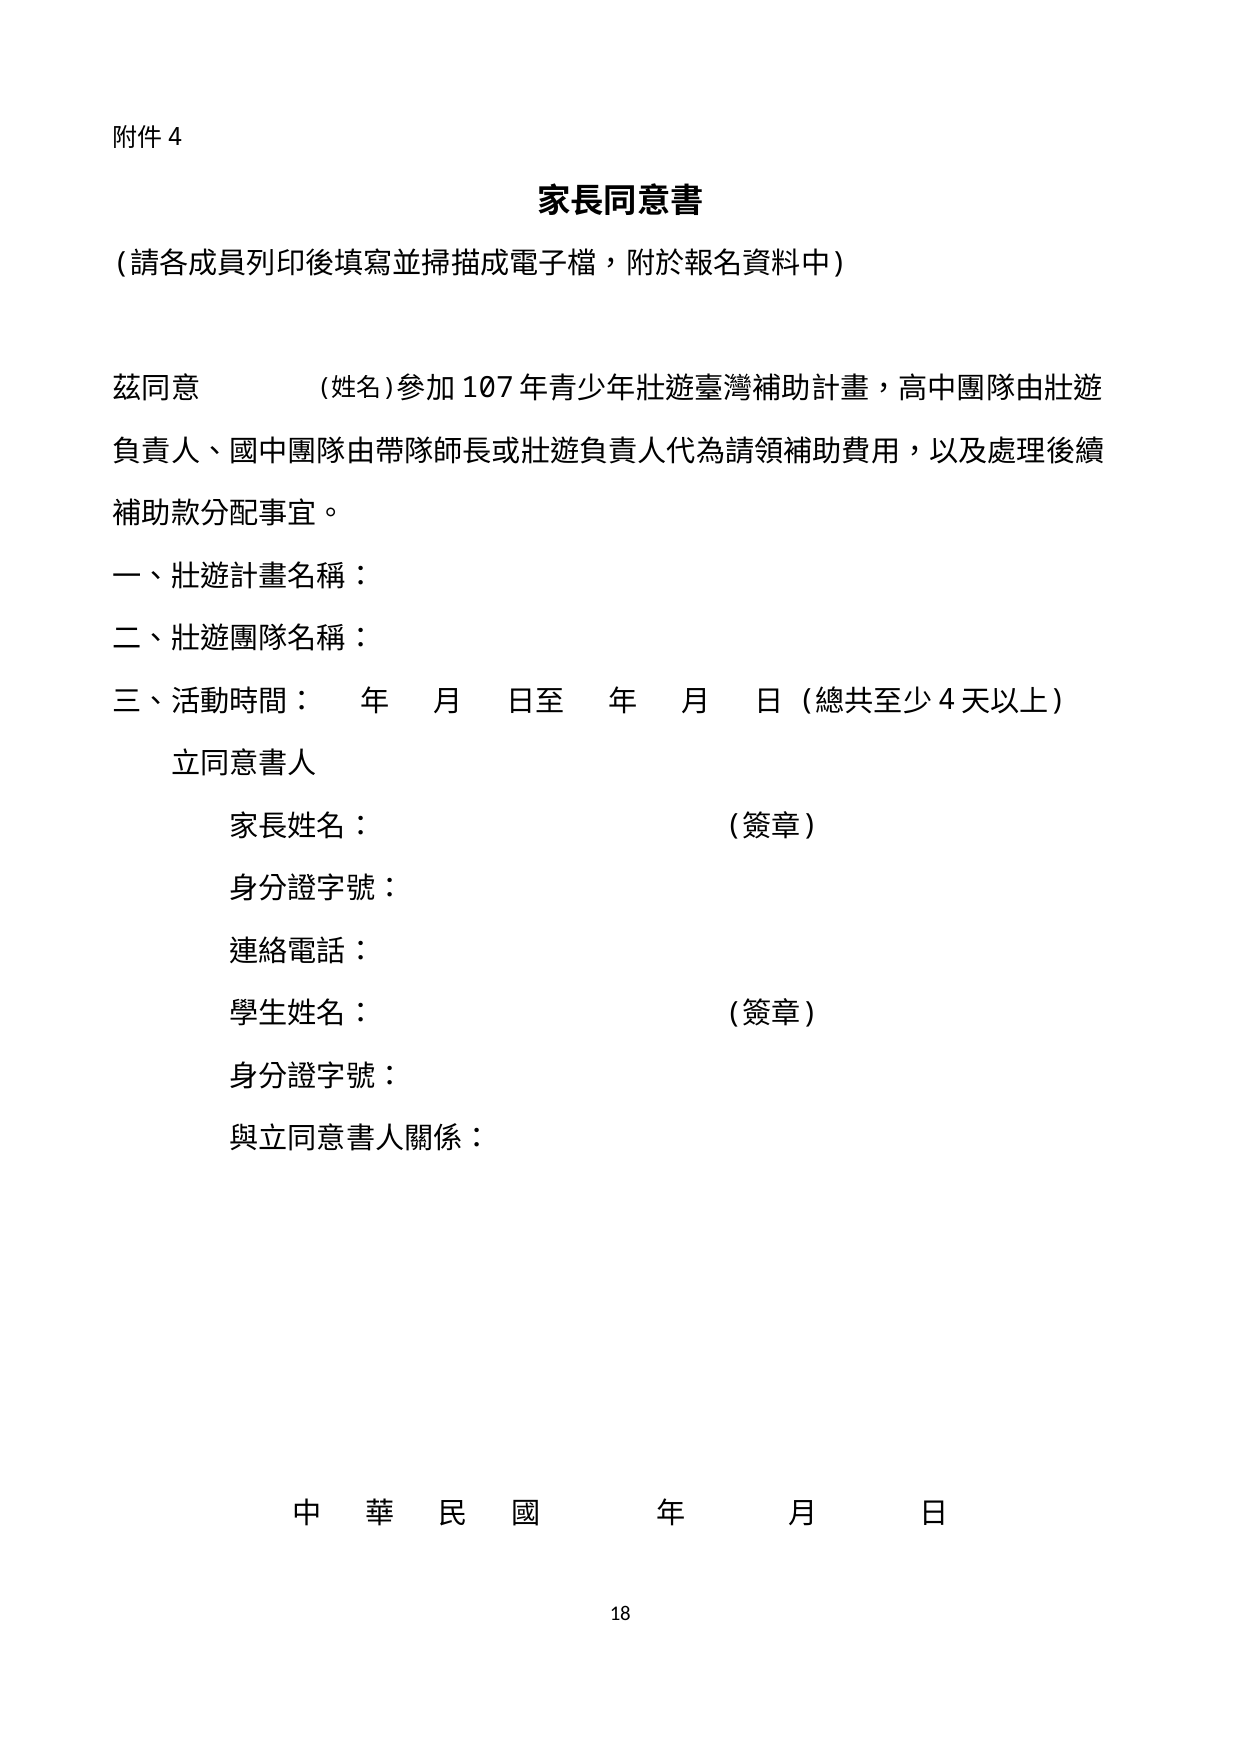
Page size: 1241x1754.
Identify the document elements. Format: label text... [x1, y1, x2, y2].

text 家長同意書 [112, 157, 1128, 219]
text 與立同意書人關係： [171, 1094, 1128, 1157]
text 中 華 民 國 年 月 日 [112, 1469, 1128, 1532]
text 立同意書人 [112, 719, 1128, 782]
text 附件4 [112, 94, 1128, 157]
text 身分證字號： [171, 844, 1128, 907]
text 茲同意 (姓名)參加107年青少年壯遊臺灣補助計畫，高中團隊由壯遊負責人、國中團隊由帶隊師長或壯遊負責人代為請領補助費用，以及處理後續補助款分配事宜。 [112, 344, 1128, 532]
text 二、壯遊團隊名稱： [112, 594, 1128, 657]
text 家長姓名： (簽章) [171, 782, 1128, 844]
text 一、壯遊計畫名稱： [112, 532, 1128, 594]
text (請各成員列印後填寫並掃描成電子檔，附於報名資料中) [112, 219, 1128, 282]
text 三、活動時間： 年 月 日至 年 月 日 (總共至少4天以上) [112, 657, 1128, 719]
text 學生姓名： (簽章) [171, 969, 1128, 1032]
text 連絡電話： [171, 907, 1128, 969]
text 身分證字號： [171, 1032, 1128, 1094]
